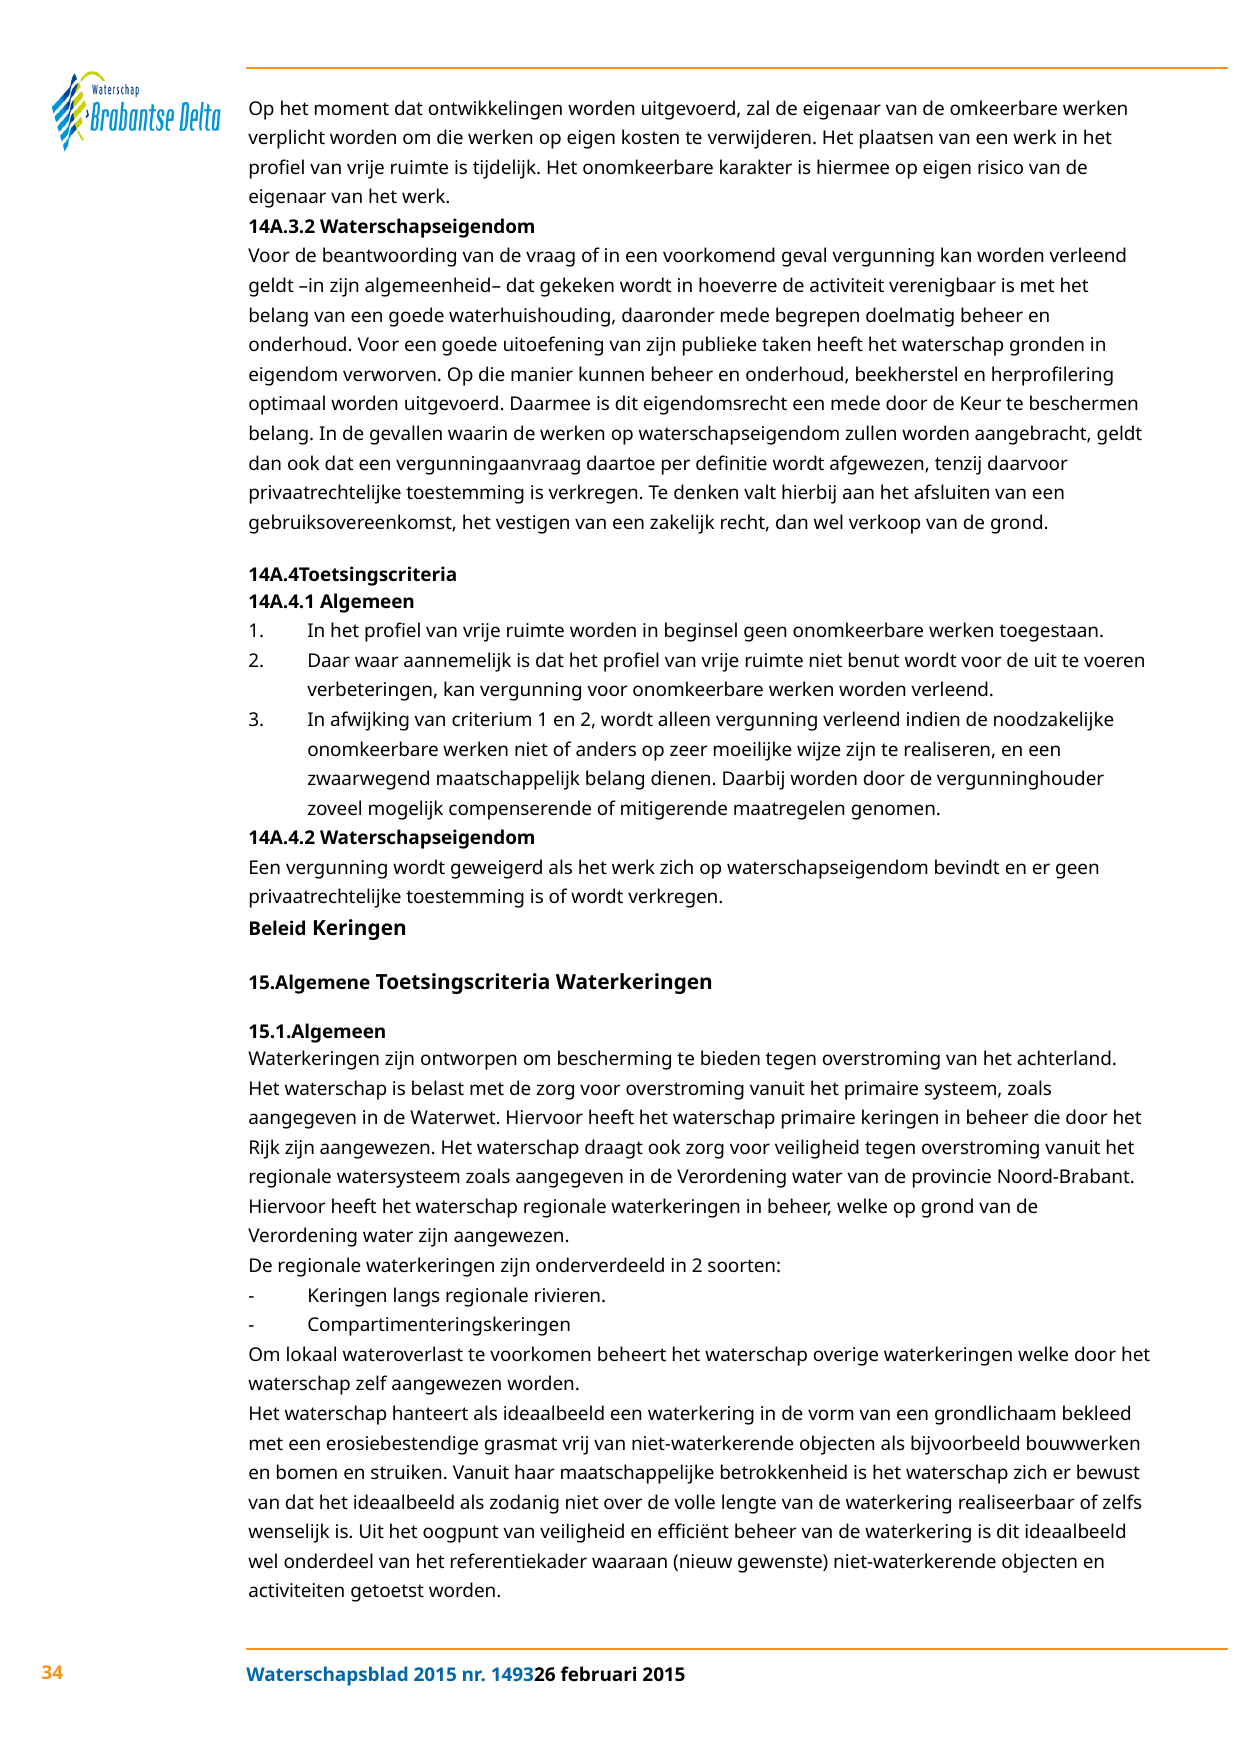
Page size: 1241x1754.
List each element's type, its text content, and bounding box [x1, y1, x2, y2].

text 14A.3.2 Waterschapseigendom [248, 213, 1152, 239]
text De regionale waterkeringen zijn onderverdeeld in 2 soorten: [248, 1252, 1152, 1278]
text 14A.4.2 Waterschapseigendom [248, 824, 1152, 850]
text Waterkeringen zijn ontworpen om bescherming te bieden tegen overstroming van het achterland. [248, 1045, 1152, 1071]
text 15.1.Algemeen [248, 1017, 1152, 1045]
picture [41, 47, 231, 172]
text Voor de beantwoording van de vraag of in een voorkomend geval vergunning kan worden verleend geldt –in zijn algemeenheid– dat gekeken wordt in hoeverre de activiteit verenigbaar is met het belang van een goede waterhuishouding, daaronder mede begrepen doelmatig beheer en onderhoud. Voor een goede uitoefening van zijn publieke taken heeft het waterschap gronden in eigendom verworven. Op die manier kunnen beheer en onderhoud, beekherstel en herprofilering optimaal worden uitgevoerd. Daarmee is dit eigendomsrecht een mede door de Keur te beschermen belang. In de gevallen waarin de werken op waterschapseigendom zullen worden aangebracht, geldt dan ook dat een vergunningaanvraag daartoe per definitie wordt afgewezen, tenzij daarvoor privaatrechtelijke toestemming is verkregen. Te denken valt hierbij aan het afsluiten van een gebruiksovereenkomst, het vestigen van een zakelijk recht, dan wel verkoop van de grond. [248, 243, 1152, 535]
text Beleid Keringen [248, 913, 1152, 942]
text 15.Algemene Toetsingscriteria Waterkeringen [248, 967, 1152, 996]
text 14A.4.1 Algemeen [248, 588, 1152, 613]
text 14A.4Toetsingscriteria [248, 559, 1152, 588]
text Op het moment dat ontwikkelingen worden uitgevoerd, zal de eigenaar van de omkeerbare werken verplicht worden om die werken op eigen kosten te verwijderen. Het plaatsen van een werk in het profiel van vrije ruimte is tijdelijk. Het onomkeerbare karakter is hiermee op eigen risico van de eigenaar van het werk. [248, 95, 1152, 209]
list In afwijking van criterium 1 en 2, wordt alleen vergunning verleend indien de noodzakelijke onomkeerbare werken niet of anders op zeer moeilijke wijze zijn te realiseren, en een zwaarwegend maatschappelijk belang dienen. Daarbij worden door de vergunninghouder zoveel mogelijk compenserende of mitigerende maatregelen genomen. [248, 706, 1152, 821]
text Het waterschap hanteert als ideaalbeeld een waterkering in de vorm van een grondlichaam bekleed met een erosiebestendige grasmat vrij van niet-waterkerende objecten als bijvoorbeeld bouwwerken en bomen en struiken. Vanuit haar maatschappelijke betrokkenheid is het waterschap zich er bewust van dat het ideaalbeeld als zodanig niet over de volle lengte van de waterkering realiseerbaar of zelfs wenselijk is. Uit het oogpunt van veiligheid en efficiënt beheer van de waterkering is dit ideaalbeeld wel onderdeel van het referentiekader waaraan (nieuw gewenste) niet-waterkerende objecten en activiteiten getoetst worden. [248, 1400, 1152, 1603]
text Het waterschap is belast met de zorg voor overstroming vanuit het primaire systeem, zoals aangegeven in de Waterwet. Hiervoor heeft het waterschap primaire keringen in beheer die door het Rijk zijn aangewezen. Het waterschap draagt ook zorg voor veiligheid tegen overstroming vanuit het regionale watersysteem zoals aangegeven in de Verordening water van de provincie Noord-Brabant. Hiervoor heeft het waterschap regionale waterkeringen in beheer, welke op grond van de Verordening water zijn aangewezen. [248, 1075, 1152, 1248]
list Compartimenteringskeringen [248, 1311, 1152, 1337]
list In het profiel van vrije ruimte worden in beginsel geen onomkeerbare werken toegestaan. [248, 617, 1152, 643]
list Keringen langs regionale rivieren. [248, 1282, 1152, 1307]
list Daar waar aannemelijk is dat het profiel van vrije ruimte niet benut wordt voor de uit te voeren verbeteringen, kan vergunning voor onomkeerbare werken worden verleend. [248, 647, 1152, 702]
text Een vergunning wordt geweigerd als het werk zich op waterschapseigendom bevindt en er geen privaatrechtelijke toestemming is of wordt verkregen. [248, 854, 1152, 909]
text Om lokaal wateroverlast te voorkomen beheert het waterschap overige waterkeringen welke door het waterschap zelf aangewezen worden. [248, 1341, 1152, 1396]
